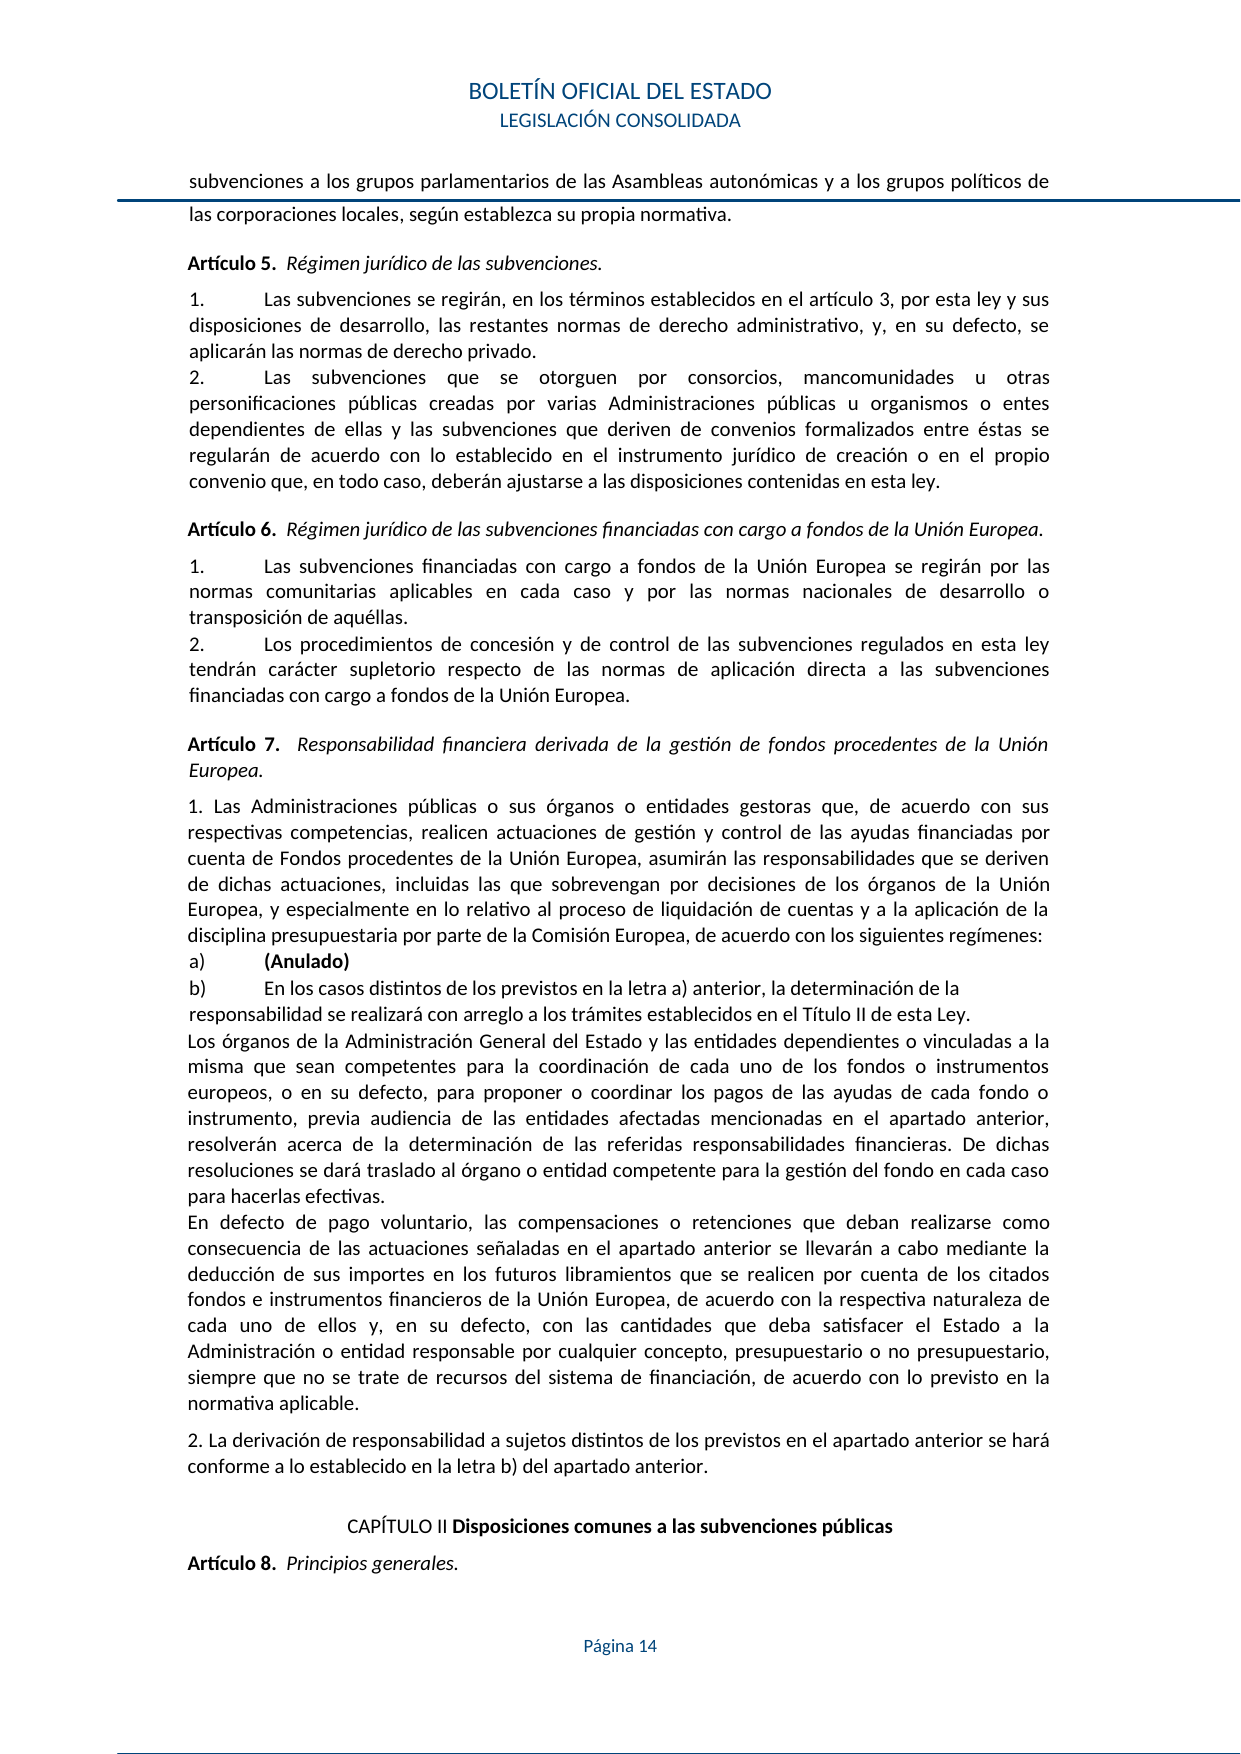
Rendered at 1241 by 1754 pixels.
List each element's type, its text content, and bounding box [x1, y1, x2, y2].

list (Anulado) [189, 949, 1051, 974]
list Las subvenciones financiadas con cargo a fondos de la Unión Europea se regirán por las normas comunitarias aplicables en cada caso y por las normas nacionales de desarrollo o transposición de aquéllas. [189, 553, 1051, 630]
list Las subvenciones que se otorguen por consorcios, mancomunidades u otras personificaciones públicas creadas por varias Administraciones públicas u organismos o entes dependientes de ellas y las subvenciones que deriven de convenios formalizados entre éstas se regularán de acuerdo con lo establecido en el instrumento jurídico de creación o en el propio convenio que, en todo caso, deberán ajustarse a las disposiciones contenidas en esta ley. [189, 364, 1051, 493]
list En los casos distintos de los previstos en la letra a) anterior, la determinación de la responsabilidad se realizará con arreglo a los trámites establecidos en el Título II de esta Ley. [189, 976, 1051, 1027]
text 2. La derivación de responsabilidad a sujetos distintos de los previstos en el apartado anterior se hará conforme a lo establecido en la letra b) del apartado anterior. [187, 1427, 1051, 1478]
list Las subvenciones se regirán, en los términos establecidos en el artículo 3, por esta ley y sus disposiciones de desarrollo, las restantes normas de derecho administrativo, y, en su defecto, se aplicarán las normas de derecho privado. [189, 287, 1051, 364]
text Los órganos de la Administración General del Estado y las entidades dependientes o vinculadas a la misma que sean competentes para la coordinación de cada uno de los fondos o instrumentos europeos, o en su defecto, para proponer o coordinar los pagos de las ayudas de cada fondo o instrumento, previa audiencia de las entidades afectadas mencionadas en el apartado anterior, resolverán acerca de la determinación de las referidas responsabilidades financieras. De dichas resoluciones se dará traslado al órgano o entidad competente para la gestión del fondo en cada caso para hacerlas efectivas. [187, 1028, 1051, 1208]
text Artículo 5. Régimen jurídico de las subvenciones. [187, 250, 1051, 276]
list Los procedimientos de concesión y de control de las subvenciones regulados en esta ley tendrán carácter supletorio respecto de las normas de aplicación directa a las subvenciones financiadas con cargo a fondos de la Unión Europea. [189, 631, 1051, 708]
text 1. Las Administraciones públicas o sus órganos o entidades gestoras que, de acuerdo con sus respectivas competencias, realicen actuaciones de gestión y control de las ayudas financiadas por cuenta de Fondos procedentes de la Unión Europea, asumirán las responsabilidades que se deriven de dichas actuaciones, incluidas las que sobrevengan por decisiones de los órganos de la Unión Europea, y especialmente en lo relativo al proceso de liquidación de cuentas y a la aplicación de la disciplina presupuestaria por parte de la Comisión Europea, de acuerdo con los siguientes regímenes: [187, 793, 1051, 948]
text Artículo 6. Régimen jurídico de las subvenciones financiadas con cargo a fondos de la Unión Europea. [187, 516, 1051, 542]
text Artículo 7. Responsabilidad financiera derivada de la gestión de fondos procedentes de la Unión Europea. [187, 731, 1051, 782]
text En defecto de pago voluntario, las compensaciones o retenciones que deban realizarse como consecuencia de las actuaciones señaladas en el apartado anterior se llevarán a cabo mediante la deducción de sus importes en los futuros libramientos que se realicen por cuenta de los citados fondos e instrumentos financieros de la Unión Europea, de acuerdo con la respectiva naturaleza de cada uno de ellos y, en su defecto, con las cantidades que deba satisfacer el Estado a la Administración o entidad responsable por cualquier concepto, presupuestario o no presupuestario, siempre que no se trate de recursos del sistema de financiación, de acuerdo con lo previsto en la normativa aplicable. [187, 1209, 1051, 1415]
list las corporaciones locales, según establezca su propia normativa. [189, 202, 1051, 227]
list subvenciones a los grupos parlamentarios de las Asambleas autonómicas y a los grupos políticos de [189, 168, 1051, 199]
text Artículo 8. Principios generales. [187, 1550, 1051, 1575]
text CAPÍTULO II Disposiciones comunes a las subvenciones públicas [208, 1513, 1032, 1539]
